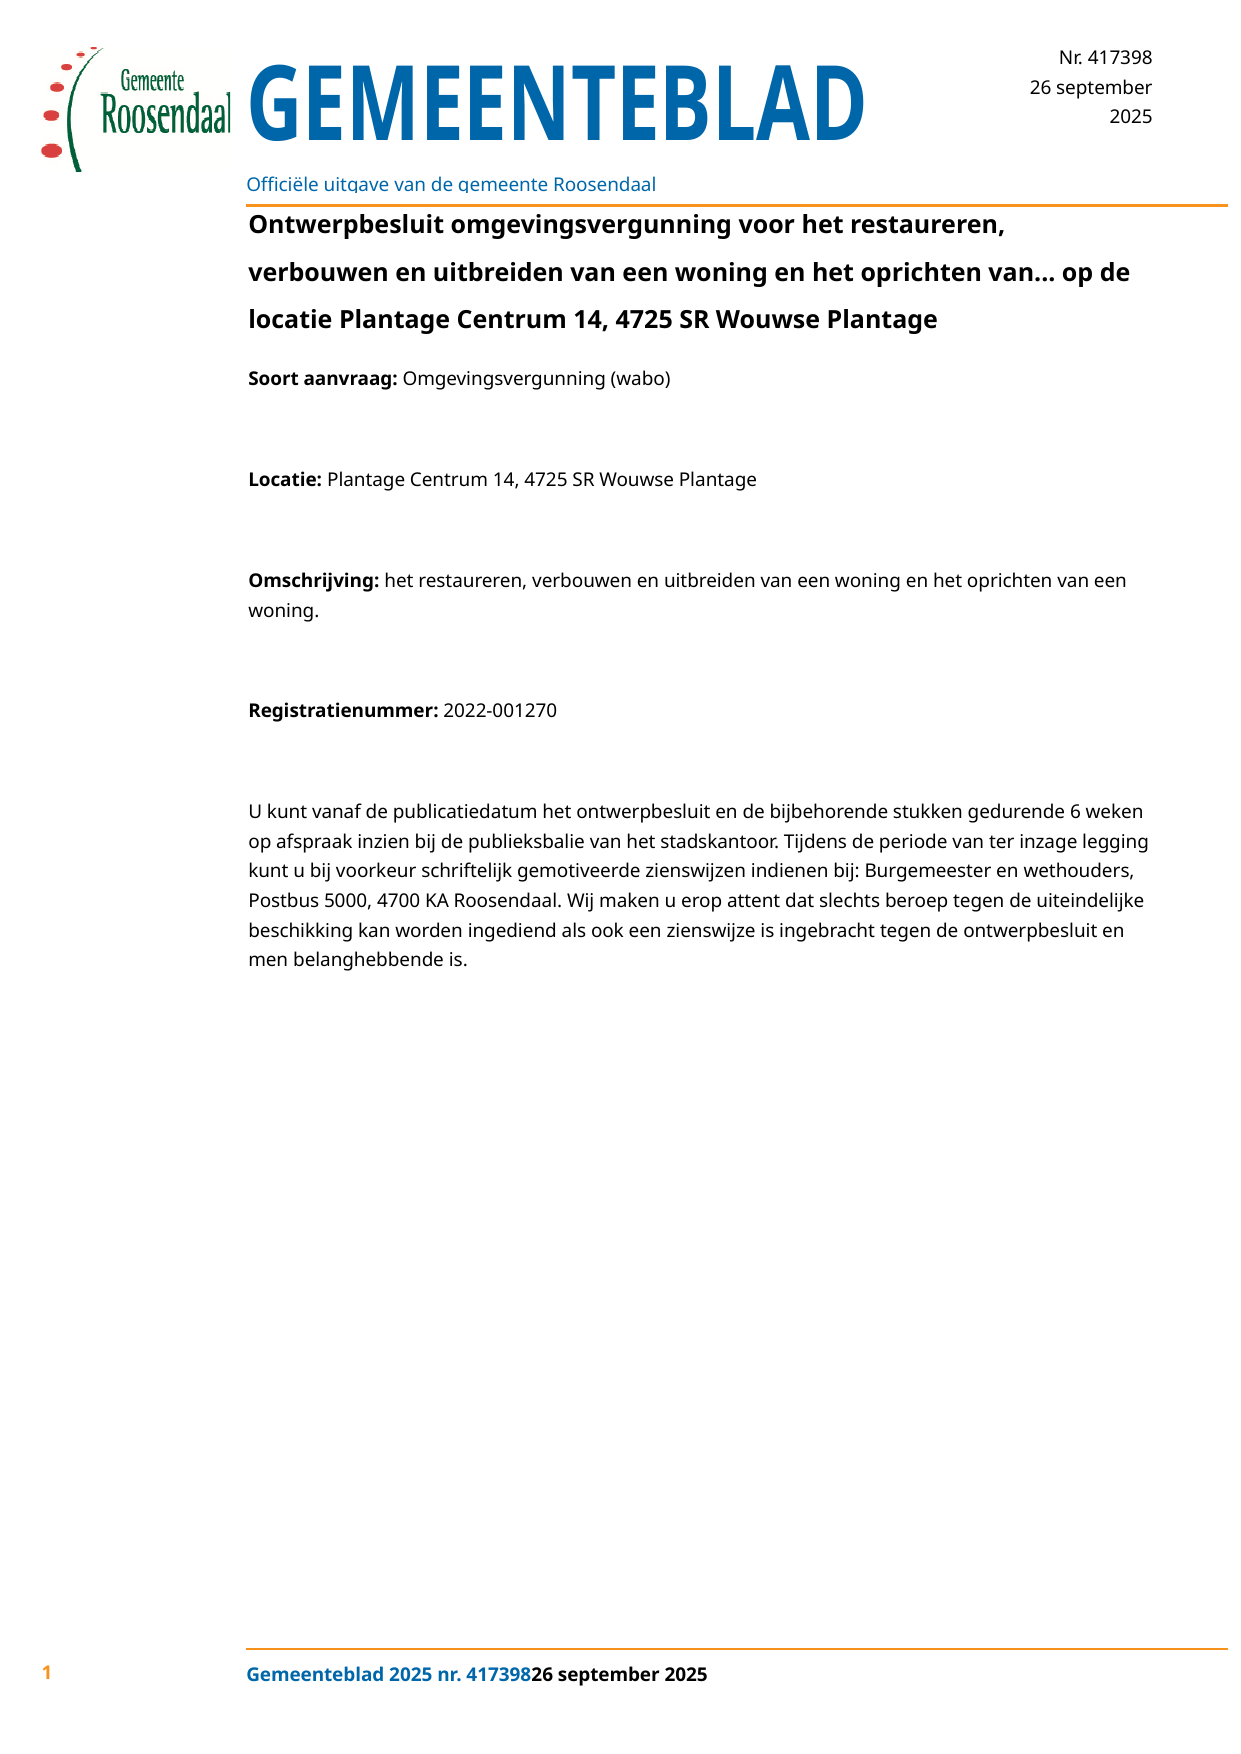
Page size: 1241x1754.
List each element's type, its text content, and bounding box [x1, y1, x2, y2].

text Omschrijving: het restaureren, verbouwen en uitbreiden van een woning en het oprichten van een woning. [248, 567, 1152, 622]
picture [41, 47, 231, 172]
text Soort aanvraag: Omgevingsvergunning (wabo) [248, 366, 1152, 391]
text Ontwerpbesluit omgevingsvergunning voor het restaureren, verbouwen en uitbreiden van een woning en het oprichten van... op de locatie Plantage Centrum 14, 4725 SR Wouwse Plantage [248, 207, 1152, 336]
text Locatie: Plantage Centrum 14, 4725 SR Wouwse Plantage [248, 466, 1152, 492]
text Registratienummer: 2022-001270 [248, 698, 1152, 723]
text U kunt vanaf de publicatiedatum het ontwerpbesluit en de bijbehorende stukken gedurende 6 weken op afspraak inzien bij de publieksbalie van het stadskantoor. Tijdens de periode van ter inzage legging kunt u bij voorkeur schriftelijk gemotiveerde zienswijzen indienen bij: Burgemeester en wethouders, Postbus 5000, 4700 KA Roosendaal. Wij maken u erop attent dat slechts beroep tegen de uiteindelijke beschikking kan worden ingediend als ook een zienswijze is ingebracht tegen de ontwerpbesluit en men belanghebbende is. [248, 798, 1152, 972]
